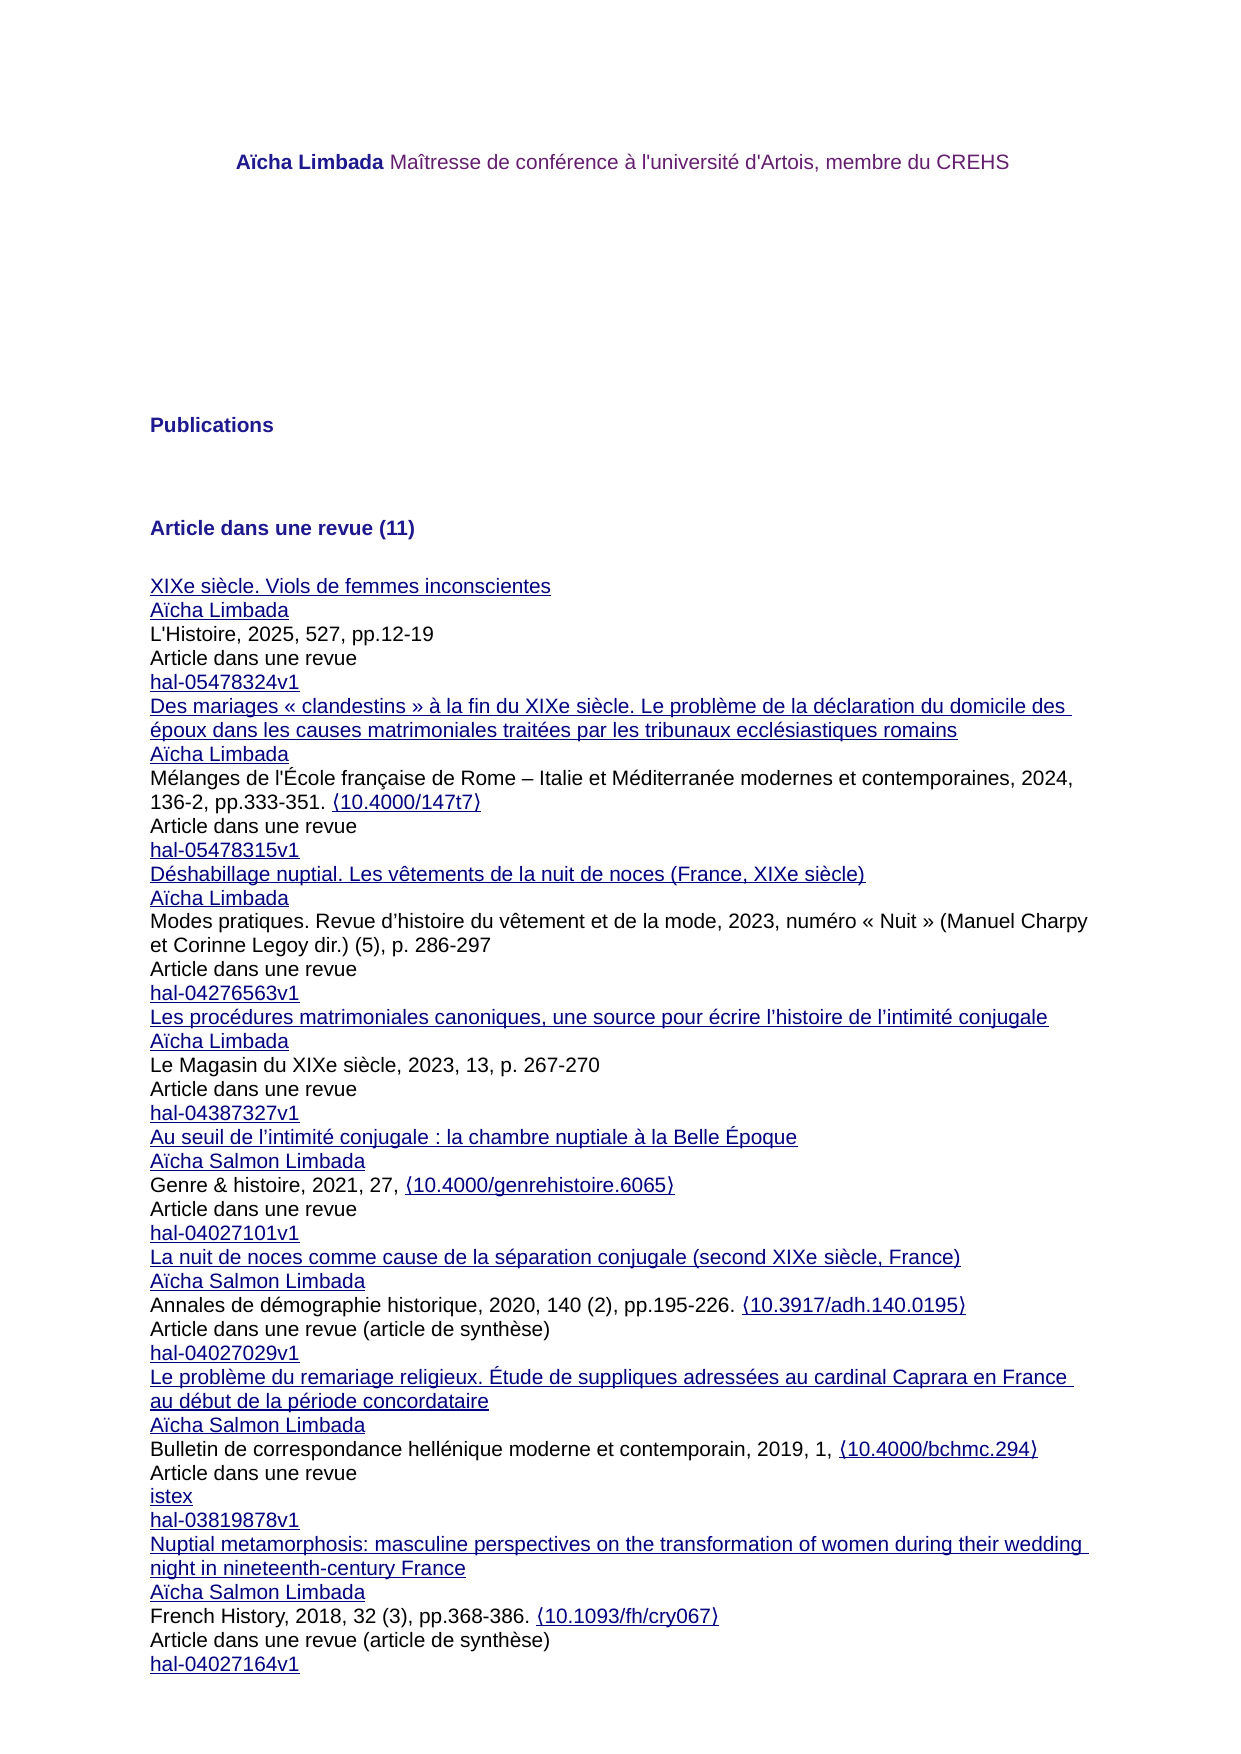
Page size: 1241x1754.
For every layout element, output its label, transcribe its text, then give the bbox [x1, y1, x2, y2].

table_cell Le problème du remariage religieux. Étude de suppliques adressées au cardinal Caprara en France au début de la période concordataire Aïcha Salmon Limbada Bulletin de correspondance hellénique moderne et contemporain, 2019, 1, ⟨10.4000/bchmc.294⟩ Article dans une revue istex hal-03819878v1 [150, 1365, 1090, 1532]
table_cell La nuit de noces comme cause de la séparation conjugale (second XIXe siècle, France) Aïcha Salmon Limbada Annales de démographie historique, 2020, 140 (2), pp.195-226. ⟨10.3917/adh.140.0195⟩ Article dans une revue (article de synthèse) hal-04027029v1 [150, 1245, 1090, 1364]
subtitle Article dans une revue (11) [150, 516, 1090, 539]
table_cell Nuptial metamorphosis: masculine perspectives on the transformation of women during their wedding night in nineteenth-century France Aïcha Salmon Limbada French History, 2018, 32 (3), pp.368-386. ⟨10.1093/fh/cry067⟩ Article dans une revue (article de synthèse) hal-04027164v1 [150, 1532, 1090, 1676]
table_cell Au seuil de l’intimité conjugale : la chambre nuptiale à la Belle Époque Aïcha Salmon Limbada Genre & histoire, 2021, 27, ⟨10.4000/genrehistoire.6065⟩ Article dans une revue hal-04027101v1 [150, 1125, 1090, 1245]
table_cell Déshabillage nuptial. Les vêtements de la nuit de noces (France, XIXe siècle) Aïcha Limbada Modes pratiques. Revue d’histoire du vêtement et de la mode, 2023, numéro « Nuit » (Manuel Charpy et Corinne Legoy dir.) (5), p. 286-297 Article dans une revue hal-04276563v1 [150, 861, 1090, 1005]
subtitle Aïcha Limbada Maîtresse de conférence à l'université d'Artois, membre du CREHS [150, 150, 1090, 174]
table_cell Les procédures matrimoniales canoniques, une source pour écrire l’histoire de l’intimité conjugale Aïcha Limbada Le Magasin du XIXe siècle, 2023, 13, p. 267-270 Article dans une revue hal-04387327v1 [150, 1005, 1090, 1125]
subtitle Publications [150, 412, 1090, 436]
table_cell Des mariages « clandestins » à la fin du XIXe siècle. Le problème de la déclaration du domicile des époux dans les causes matrimoniales traitées par les tribunaux ecclésiastiques romains Aïcha Limbada Mélanges de l'École française de Rome – Italie et Méditerranée modernes et contemporaines, 2024, 136-2, pp.333-351. ⟨10.4000/147t7⟩ Article dans une revue hal-05478315v1 [150, 694, 1090, 861]
table_header XIXe siècle. Viols de femmes inconscientes Aïcha Limbada L'Histoire, 2025, 527, pp.12-19 Article dans une revue hal-05478324v1 [150, 574, 1090, 694]
